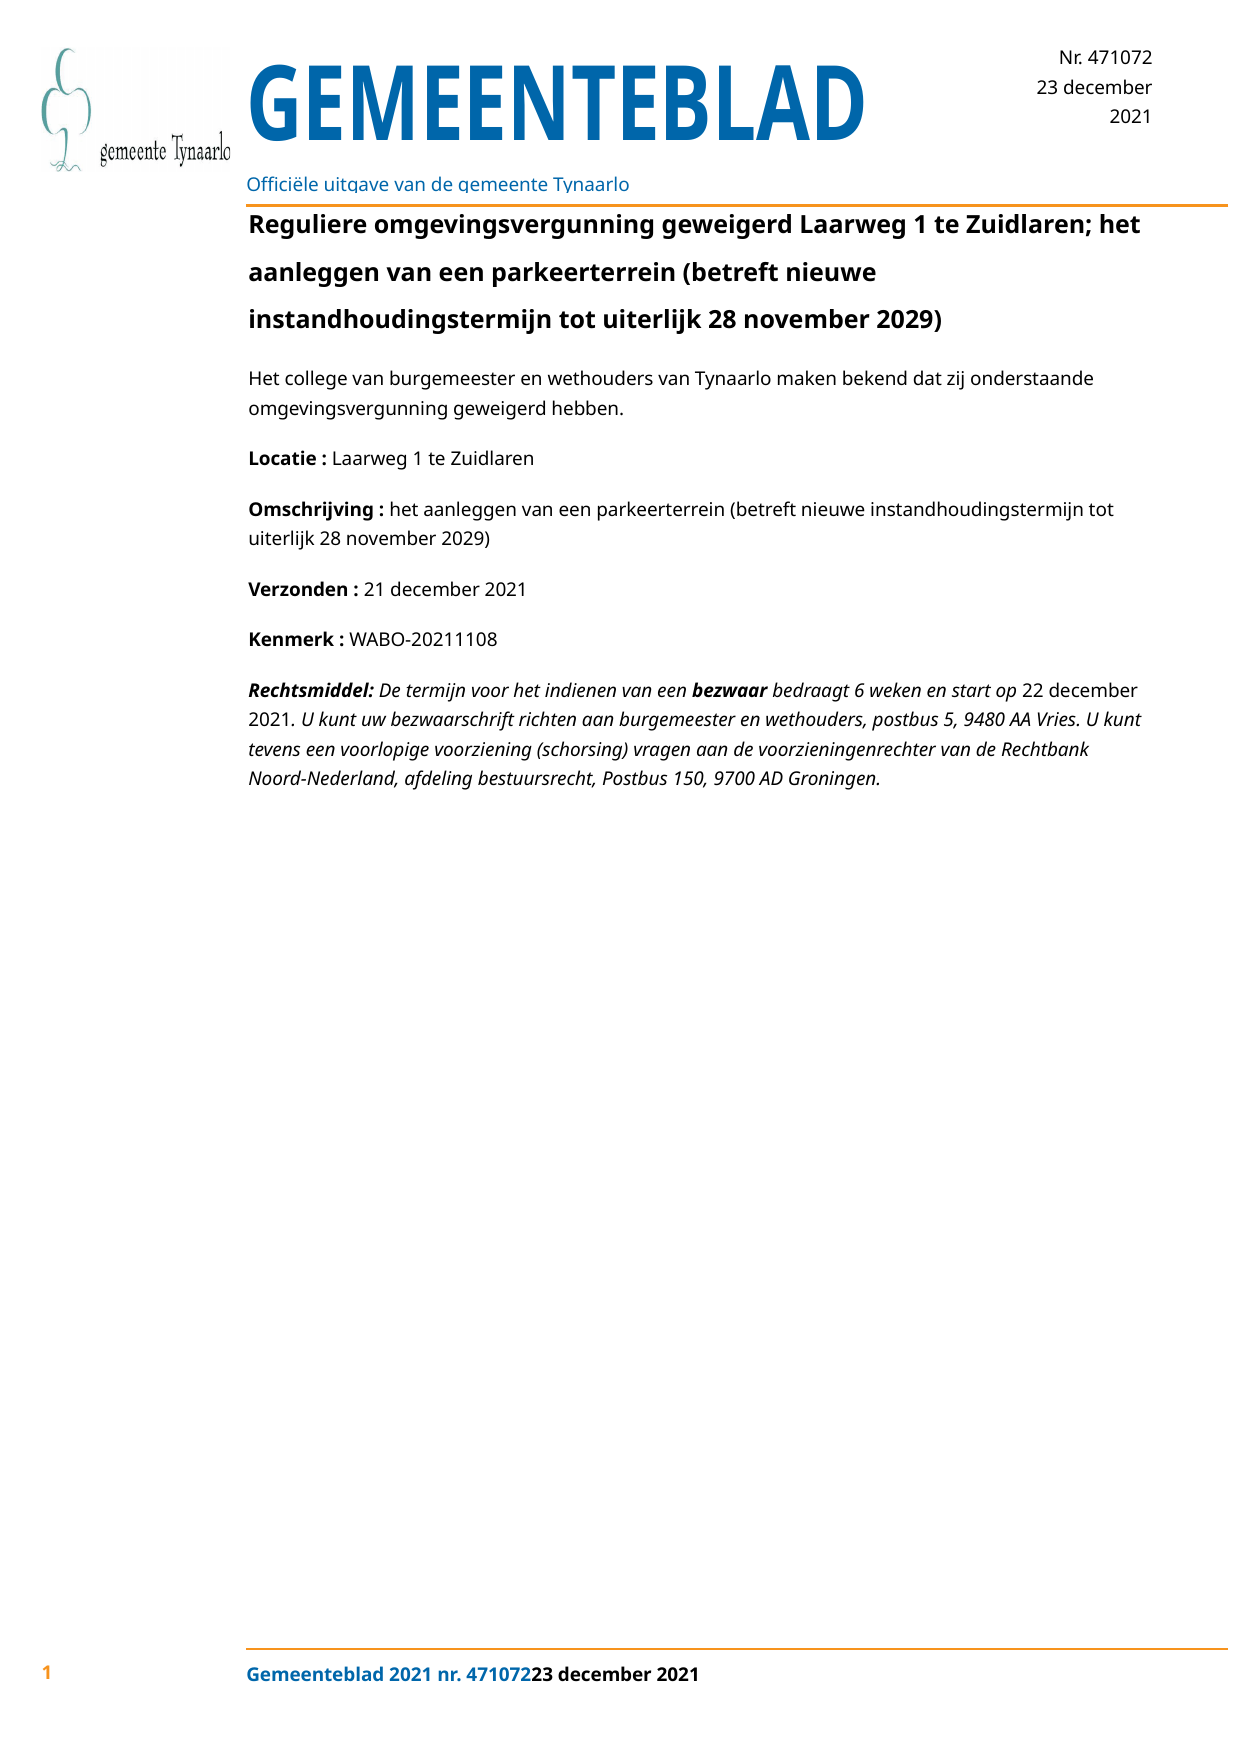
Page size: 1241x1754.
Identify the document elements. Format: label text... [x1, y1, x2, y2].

text Kenmerk : WABO-20211108 [248, 626, 1152, 652]
text Het college van burgemeester en wethouders van Tynaarlo maken bekend dat zij onderstaande omgevingsvergunning geweigerd hebben. [248, 366, 1152, 421]
text Omschrijving : het aanleggen van een parkeerterrein (betreft nieuwe instandhoudingstermijn tot uiterlijk 28 november 2029) [248, 496, 1152, 551]
picture [41, 47, 231, 172]
text Rechtsmiddel: De termijn voor het indienen van een bezwaar bedraagt 6 weken en start op 22 december 2021. U kunt uw bezwaarschrift richten aan burgemeester en wethouders, postbus 5, 9480 AA Vries. U kunt tevens een voorlopige voorziening (schorsing) vragen aan de voorzieningenrechter van de Rechtbank Noord-Nederland, afdeling bestuursrecht, Postbus 150, 9700 AD Groningen. [248, 677, 1152, 791]
text Reguliere omgevingsvergunning geweigerd Laarweg 1 te Zuidlaren; het aanleggen van een parkeerterrein (betreft nieuwe instandhoudingstermijn tot uiterlijk 28 november 2029) [248, 207, 1152, 336]
text Verzonden : 21 december 2021 [248, 576, 1152, 602]
text Locatie : Laarweg 1 te Zuidlaren [248, 446, 1152, 471]
